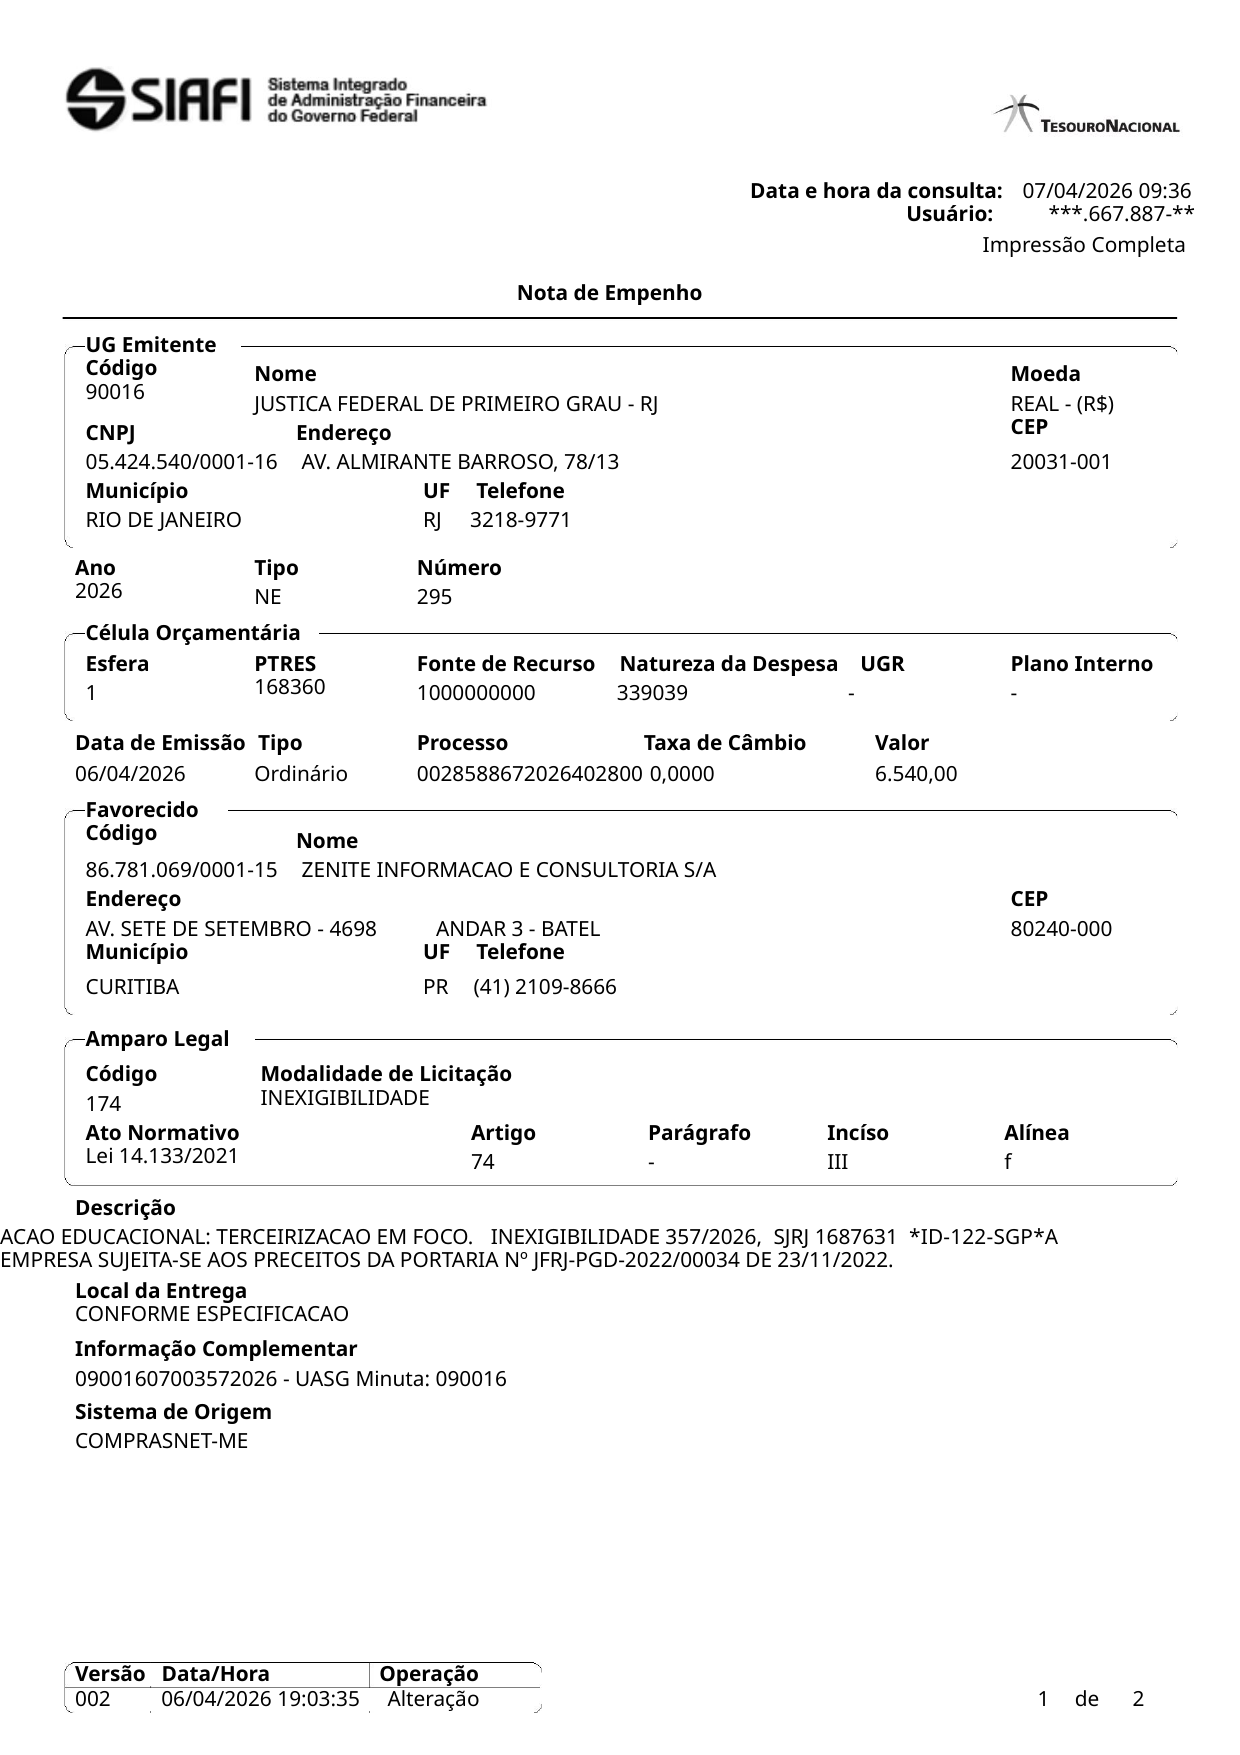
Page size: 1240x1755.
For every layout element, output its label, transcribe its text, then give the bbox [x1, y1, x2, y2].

text Usuário: ***.667.887-** [906, 203, 1238, 226]
text - [1010, 682, 1048, 705]
text Descrição [75, 1197, 206, 1220]
text ACAO EDUCACIONAL: TERCEIRIZACAO EM FOCO. INEXIGIBILIDADE 357/2026, SJRJ 1687631 *ID-122-SGP*A [0, 1226, 1239, 1249]
text PTRES [254, 653, 355, 676]
text Informação Complementar [75, 1338, 378, 1361]
text 1000000000 [417, 682, 564, 705]
text Processo [417, 732, 542, 755]
text Valor [875, 732, 958, 755]
text - [848, 682, 886, 705]
text UG Emitente [85, 334, 241, 357]
text Número [417, 557, 527, 580]
text INEXIGIBILIDADE [260, 1086, 537, 1110]
text Ato Normativo [85, 1122, 266, 1145]
text Favorecido [85, 799, 228, 822]
text CEP [1010, 888, 1084, 911]
text Sistema de Origem [75, 1401, 295, 1424]
text Esfera [85, 653, 180, 676]
text 06/04/2026 [75, 763, 211, 786]
text 6.540,00 [875, 763, 987, 786]
text UF Telefone [423, 941, 641, 964]
text 86.781.069/0001-15 ZENITE INFORMACAO E CONSULTORIA S/A [85, 859, 829, 882]
text Tipo [254, 557, 329, 580]
text Operação [379, 1663, 506, 1686]
text Local da Entrega [75, 1280, 415, 1303]
text 168360 [254, 676, 355, 699]
text Código [85, 1063, 188, 1086]
text AV. SETE DE SETEMBRO - 4698 [85, 917, 423, 941]
text Incíso [827, 1122, 918, 1145]
text UF Telefone [423, 480, 594, 503]
text 09001607003572026 - UASG Minuta: 090016 [75, 1367, 562, 1391]
text Modalidade de Licitação [260, 1063, 537, 1086]
text f [1004, 1151, 1041, 1174]
text 1 [1037, 1688, 1074, 1711]
text 90016 [85, 381, 241, 404]
text 339039 [617, 682, 717, 705]
text CONFORME ESPECIFICACAO [75, 1303, 415, 1326]
text ANDAR 3 - BATEL [436, 917, 641, 941]
text 295 [417, 586, 483, 609]
text Nome [254, 363, 343, 386]
text JUSTICA FEDERAL DE PRIMEIRO GRAU - RJ [254, 392, 762, 416]
text Data e hora da consulta: 07/04/2026 09:36 [750, 180, 1238, 203]
text 1 [85, 682, 128, 705]
text EMPRESA SUJEITA-SE AOS PRECEITOS DA PORTARIA Nº JFRJ-PGD-2022/00034 DE 23/11/2022. [0, 1249, 1239, 1272]
text Município [85, 480, 214, 503]
text PR (41) 2109-8666 [423, 976, 651, 999]
text 174 [85, 1092, 151, 1116]
text Parágrafo [648, 1122, 776, 1145]
text Fonte de Recurso Natureza da Despesa UGR [417, 653, 966, 676]
text COMPRASNET-ME [75, 1430, 291, 1453]
text Versão Data/Hora [75, 1663, 290, 1686]
text CNPJ [85, 422, 172, 445]
text 05.424.540/0001-16 AV. ALMIRANTE BARROSO, 78/13 [85, 451, 709, 474]
text Moeda [1010, 363, 1108, 386]
text Endereço [85, 888, 211, 911]
text REAL - (R$) [1010, 392, 1155, 416]
text 20031-001 [1010, 451, 1141, 474]
text 0028588672026402800 0,0000 [417, 763, 751, 786]
text 2026 [75, 580, 152, 603]
text RJ 3218-9771 [423, 509, 608, 532]
text Endereço [296, 422, 422, 445]
text Nome [296, 830, 385, 853]
text 002 06/04/2026 19:03:35 Alteração [75, 1688, 526, 1711]
text 2 [1132, 1688, 1175, 1711]
text NE [254, 586, 314, 609]
text Código [85, 822, 228, 845]
text CURITIBA [85, 976, 214, 999]
text 80240-000 [1010, 917, 1141, 941]
text Ordinário [254, 763, 371, 786]
text Nota de Empenho [517, 282, 725, 305]
text III [827, 1151, 876, 1174]
text 74 [471, 1151, 525, 1174]
text Plano Interno [1010, 653, 1174, 676]
text Data de Emissão Tipo [75, 732, 331, 755]
text CEP [1010, 416, 1155, 439]
text Lei 14.133/2021 [85, 1145, 266, 1168]
text Alínea [1004, 1122, 1098, 1145]
text Código [85, 357, 241, 381]
text Artigo [471, 1122, 563, 1145]
text de [1074, 1688, 1129, 1711]
text Impressão Completa [982, 234, 1206, 257]
text Ano [75, 557, 152, 580]
text Célula Orçamentária [85, 622, 319, 645]
text RIO DE JANEIRO [85, 509, 284, 532]
text Amparo Legal [85, 1028, 255, 1051]
text - [648, 1151, 686, 1174]
text Município [85, 941, 423, 964]
text Taxa de Câmbio [644, 732, 834, 755]
